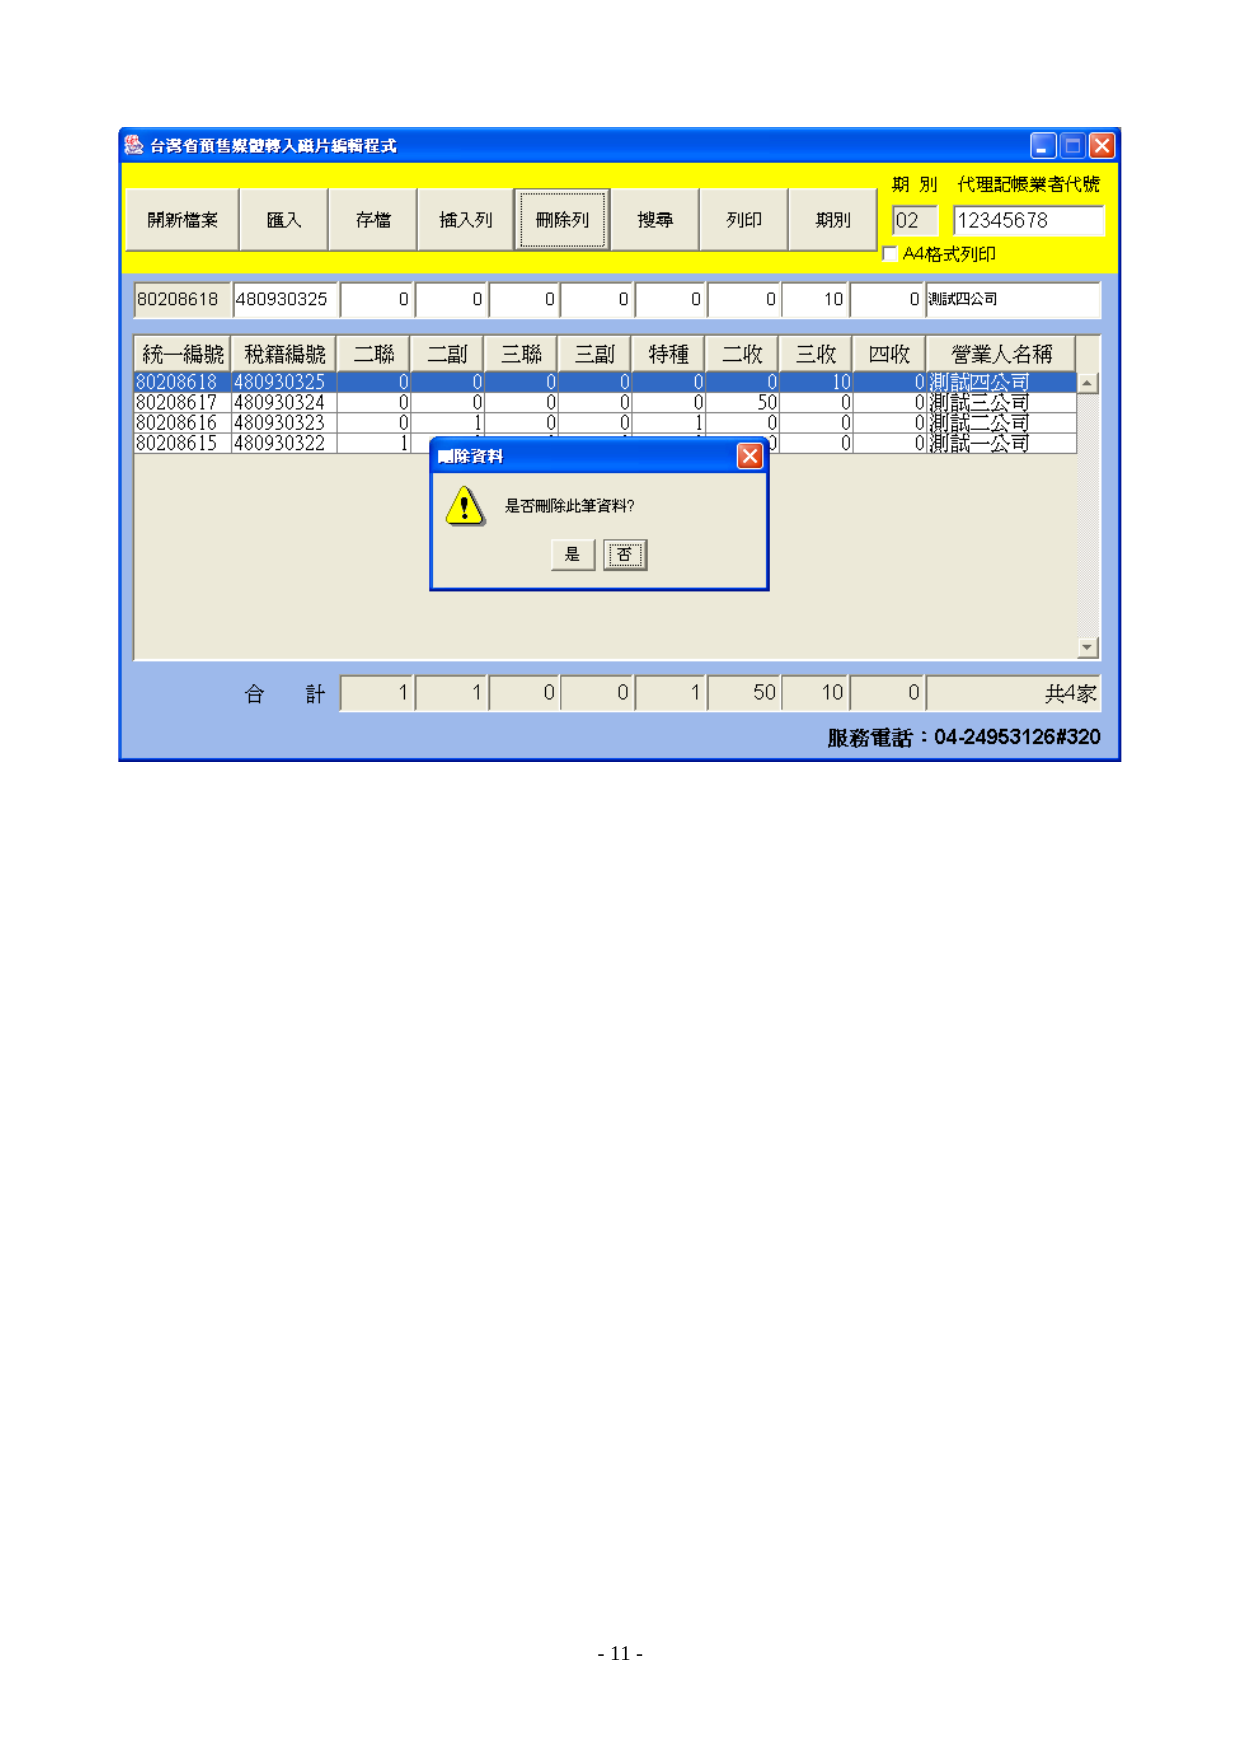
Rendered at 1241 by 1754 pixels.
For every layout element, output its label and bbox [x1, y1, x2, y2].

picture [118, 127, 1122, 762]
